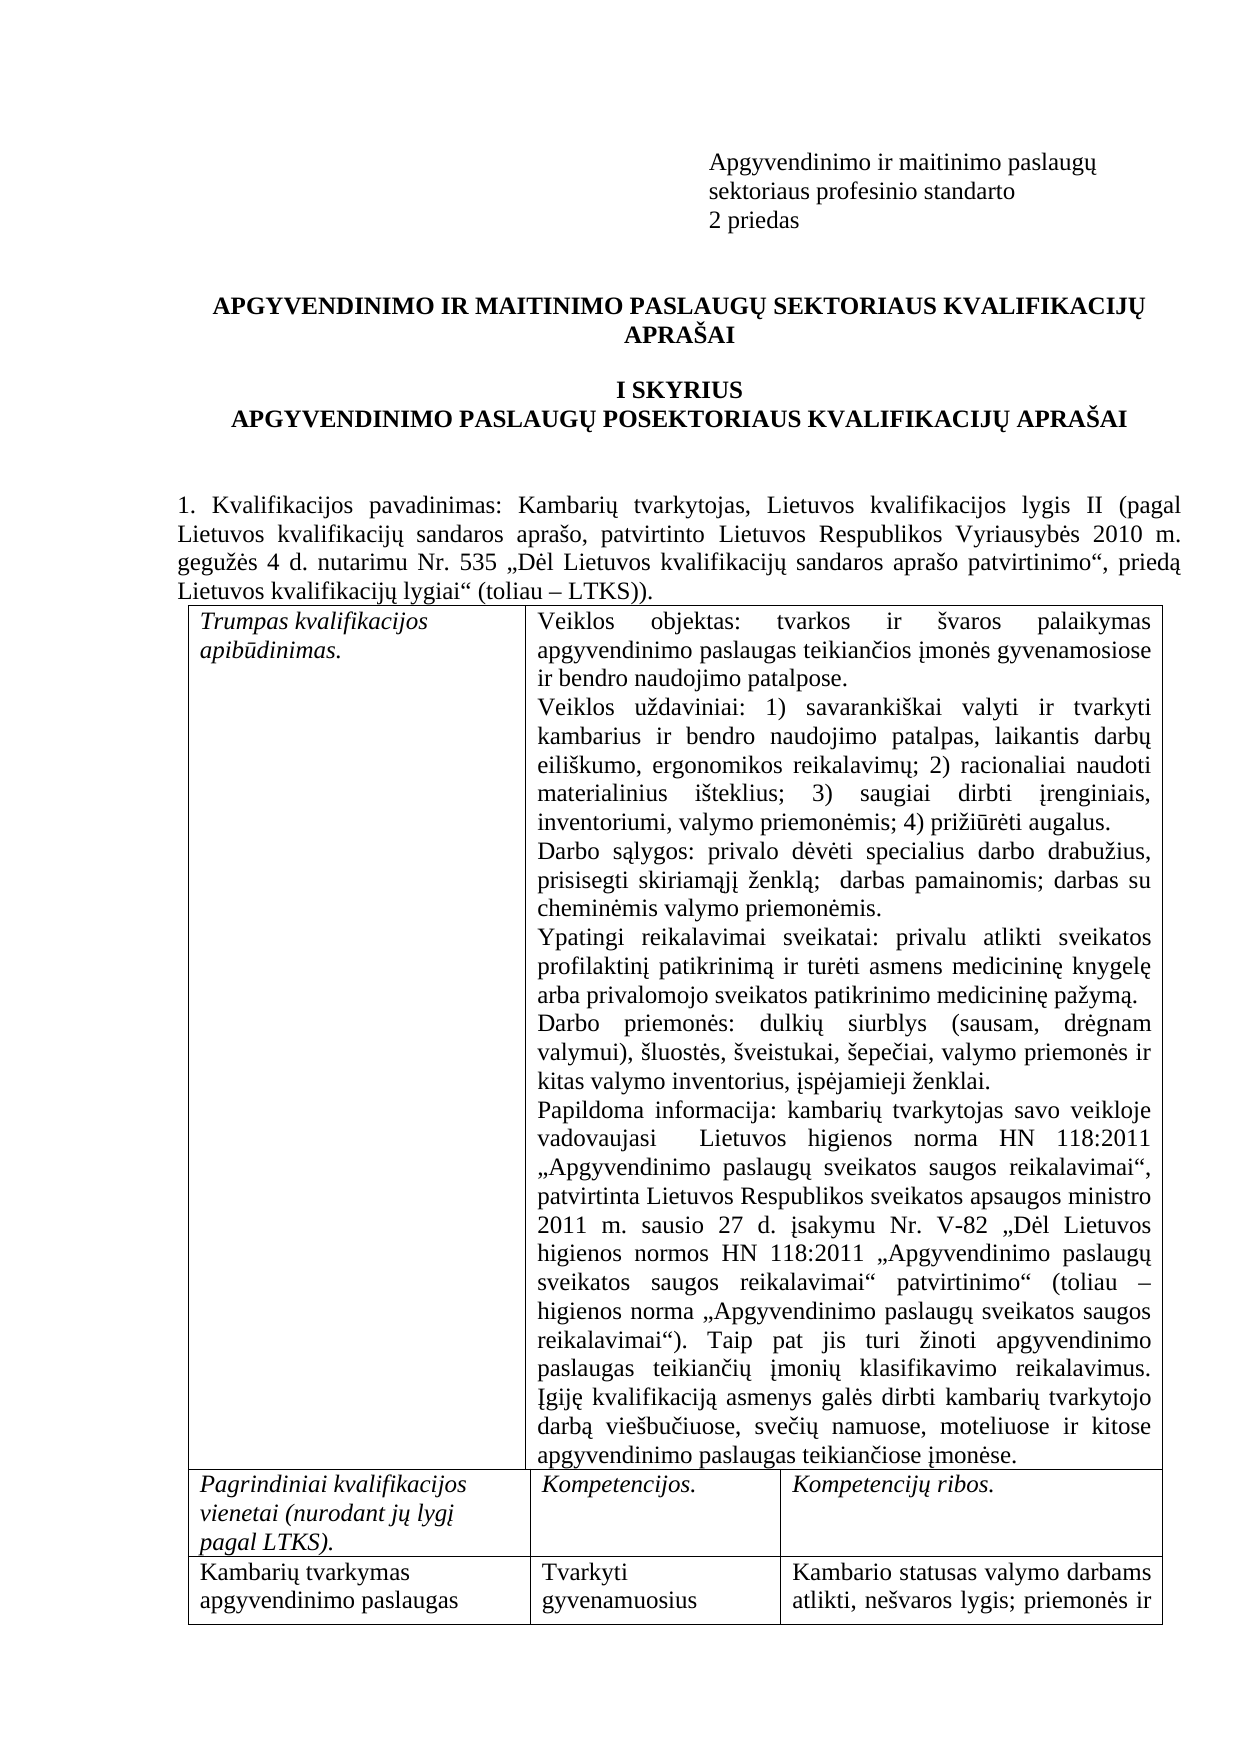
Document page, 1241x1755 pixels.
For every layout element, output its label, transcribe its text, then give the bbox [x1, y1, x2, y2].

table_header Veiklos objektas: tvarkos ir švaros palaikymas apgyvendinimo paslaugas teikiančios įmonės gyvenamosiose ir bendro naudojimo patalpose. Veiklos uždaviniai: 1) savarankiškai valyti ir tvarkyti kambarius ir bendro naudojimo patalpas, laikantis darbų eiliškumo, ergonomikos reikalavimų; 2) racionaliai naudoti materialinius išteklius; 3) saugiai dirbti įrenginiais, inventoriumi, valymo priemonėmis; 4) prižiūrėti augalus. Darbo sąlygos: privalo dėvėti specialius darbo drabužius, prisisegti skiriamąjį ženklą; darbas pamainomis; darbas su cheminėmis valymo priemonėmis. Ypatingi reikalavimai sveikatai: privalu atlikti sveikatos profilaktinį patikrinimą ir turėti asmens medicininę knygelę arba privalomojo sveikatos patikrinimo medicininę pažymą. Darbo priemonės: dulkių siurblys (sausam, drėgnam valymui), šluostės, šveistukai, šepečiai, valymo priemonės ir kitas valymo inventorius, įspėjamieji ženklai. Papildoma informacija: kambarių tvarkytojas savo veikloje vadovaujasi Lietuvos higienos norma HN 118:2011 „Apgyvendinimo paslaugų sveikatos saugos reikalavimai“, patvirtinta Lietuvos Respublikos sveikatos apsaugos ministro 2011 m. sausio 27 d. įsakymu Nr. V-82 „Dėl Lietuvos higienos normos HN 118:2011 „Apgyvendinimo paslaugų sveikatos saugos reikalavimai“ patvirtinimo“ (toliau – higienos norma „Apgyvendinimo paslaugų sveikatos saugos reikalavimai“). Taip pat jis turi žinoti apgyvendinimo paslaugas teikiančių įmonių klasifikavimo reikalavimus. Įgiję kvalifikaciją asmenys galės dirbti kambarių tvarkytojo darbą viešbučiuose, svečių namuose, moteliuose ir kitose apgyvendinimo paslaugas teikiančiose įmonėse. [526, 606, 1162, 1468]
table_cell Kambarių tvarkymas apgyvendinimo paslaugas [189, 1557, 530, 1624]
text 1. Kvalifikacijos pavadinimas: Kambarių tvarkytojas, Lietuvos kvalifikacijos lygis II (pagal Lietuvos kvalifikacijų sandaros aprašo, patvirtinto Lietuvos Respublikos Vyriausybės 2010 m. gegužės 4 d. nutarimu Nr. 535 „Dėl Lietuvos kvalifikacijų sandaros aprašo patvirtinimo“, priedą Lietuvos kvalifikacijų lygiai“ (toliau – LTKS)). [177, 490, 1182, 605]
table_cell Tvarkyti gyvenamuosius [531, 1557, 780, 1624]
table_cell Kompetencijos. [531, 1470, 780, 1556]
table_cell Kompetencijų ribos. [781, 1470, 1162, 1556]
text APGYVENDINIMO IR MAITINIMO PASLAUGŲ SEKTORIAUS KVALIFIKACIJŲ APRAŠAI [177, 291, 1182, 348]
text Apgyvendinimo ir maitinimo paslaugų sektoriaus profesinio standarto [708, 147, 1182, 205]
table_cell Pagrindiniai kvalifikacijos vienetai (nurodant jų lygį pagal LTKS). [189, 1470, 530, 1556]
table_header Trumpas kvalifikacijos apibūdinimas. [189, 606, 525, 1468]
table_cell Kambario statusas valymo darbams atlikti, nešvaros lygis; priemonės ir [781, 1557, 1162, 1624]
text 2 priedas [708, 205, 1182, 233]
text APGYVENDINIMO PASLAUGŲ POSEKTORIAUS KVALIFIKACIJŲ APRAŠAI [177, 404, 1182, 432]
text I SKYRIUS [177, 375, 1182, 404]
